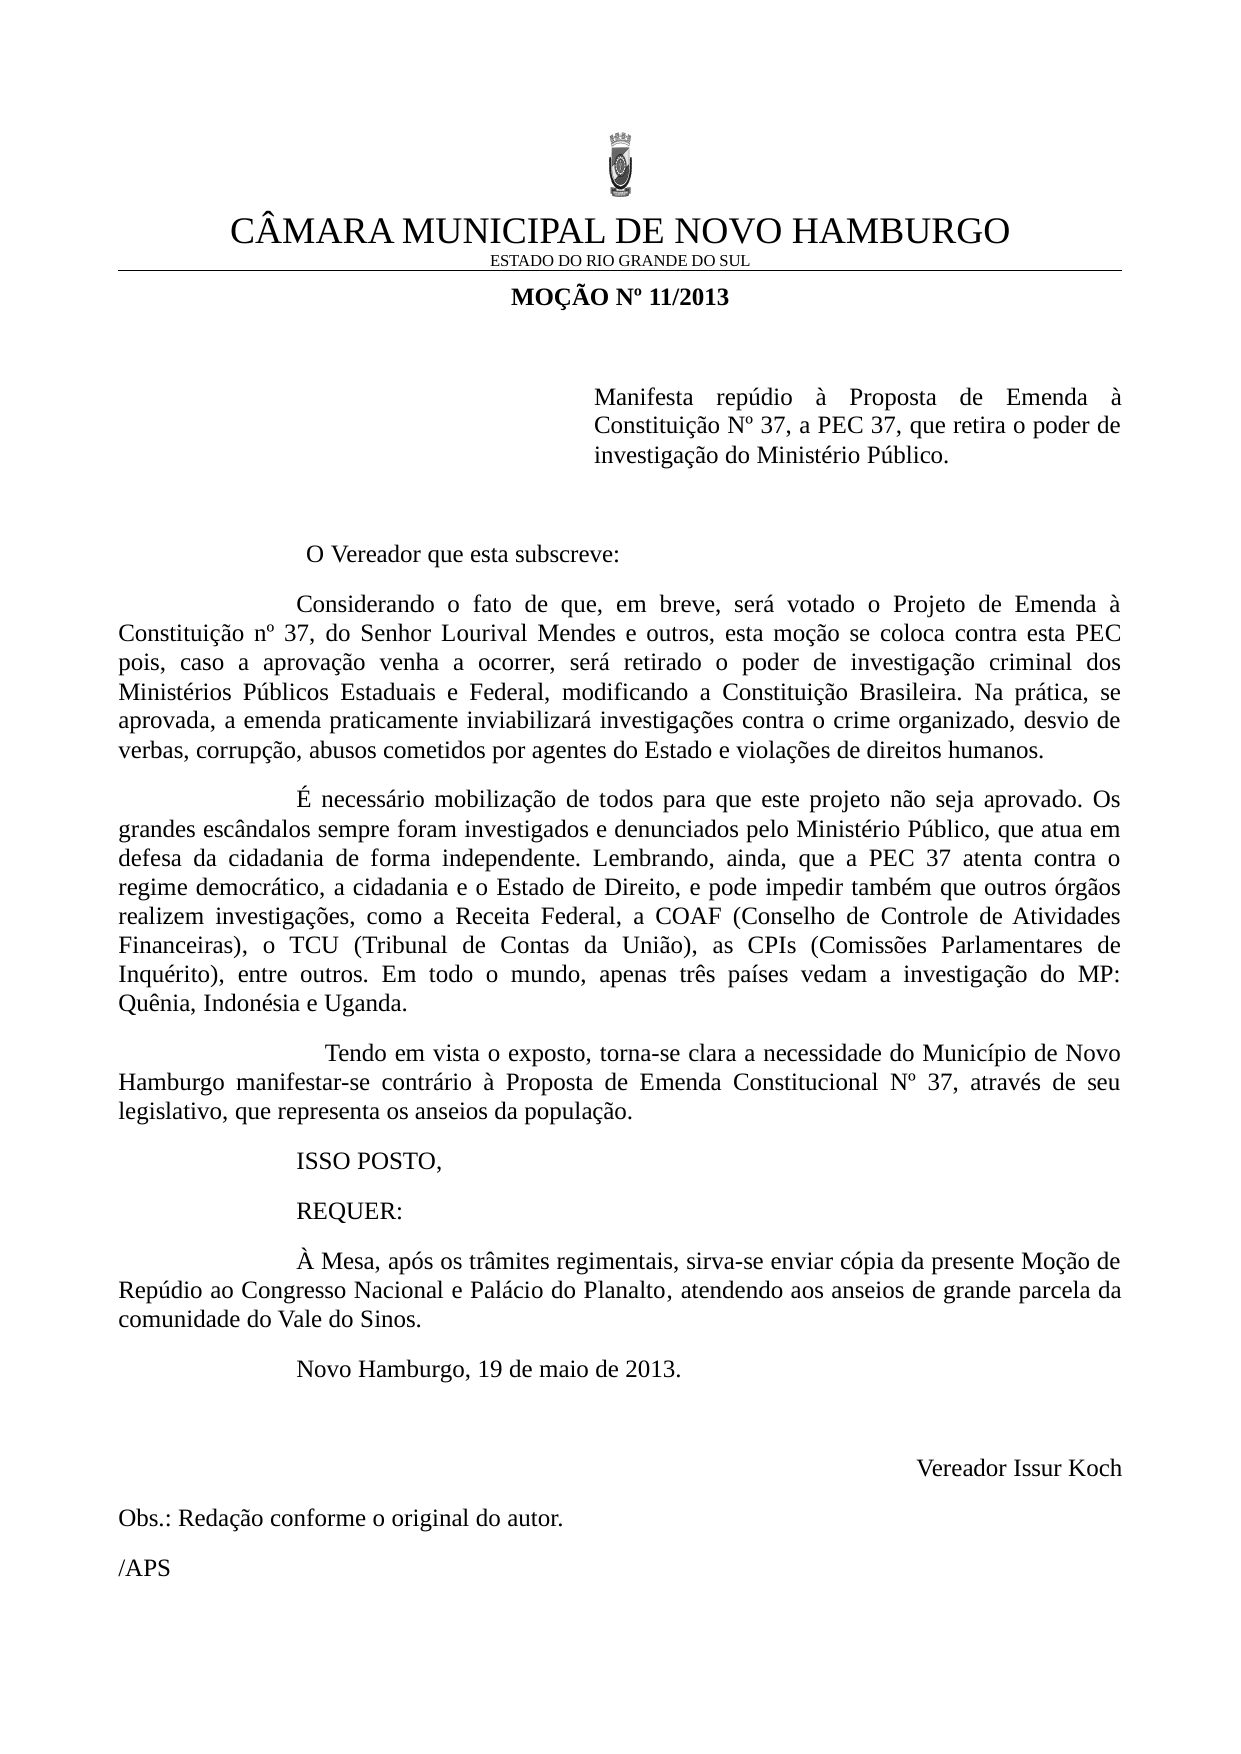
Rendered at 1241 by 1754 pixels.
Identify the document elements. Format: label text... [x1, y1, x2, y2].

text MOÇÃO Nº 11/2013 [118, 282, 1122, 311]
text REQUER: [118, 1196, 1122, 1225]
text Novo Hamburgo, 19 de maio de 2013. [118, 1353, 1122, 1383]
text Obs.: Redação conforme o original do autor. [118, 1503, 1122, 1532]
text O Vereador que esta subscreve: [118, 539, 1122, 568]
text Tendo em vista o exposto, torna-se clara a necessidade do Município de Novo Hamburgo manifestar-se contrário à Proposta de Emenda Constitucional Nº 37, através de seu legislativo, que representa os anseios da população. [118, 1038, 1122, 1125]
text Considerando o fato de que, em breve, será votado o Projeto de Emenda à Constituição nº 37, do Senhor Lourival Mendes e outros, esta moção se coloca contra esta PEC pois, caso a aprovação venha a ocorrer, será retirado o poder de investigação criminal dos Ministérios Públicos Estaduais e Federal, modificando a Constituição Brasileira. Na prática, se aprovada, a emenda praticamente inviabilizará investigações contra o crime organizado, desvio de verbas, corrupção, abusos cometidos por agentes do Estado e violações de direitos humanos. [118, 589, 1122, 763]
text À Mesa, após os trâmites regimentais, sirva-se enviar cópia da presente Moção de Repúdio ao Congresso Nacional e Palácio do Planalto, atendendo aos anseios de grande parcela da comunidade do Vale do Sinos. [118, 1246, 1122, 1333]
text Vereador Issur Koch [118, 1453, 1122, 1482]
text Manifesta repúdio à Proposta de Emenda à Constituição Nº 37, a PEC 37, que retira o poder de investigação do Ministério Público. [594, 381, 1122, 468]
text CÂMARA MUNICIPAL DE NOVO HAMBURGO [118, 209, 1122, 252]
text ISSO POSTO, [118, 1146, 1122, 1175]
text É necessário mobilização de todos para que este projeto não seja aprovado. Os grandes escândalos sempre foram investigados e denunciados pelo Ministério Público, que atua em defesa da cidadania de forma independente. Lembrando, ainda, que a PEC 37 atenta contra o regime democrático, a cidadania e o Estado de Direito, e pode impedir também que outros órgãos realizem investigações, como a Receita Federal, a COAF (Conselho de Controle de Atividades Financeiras), o TCU (Tribunal de Contas da União), as CPIs (Comissões Parlamentares de Inquérito), entre outros. Em todo o mundo, apenas três países vedam a investigação do MP: Quênia, Indonésia e Uganda. [118, 784, 1122, 1017]
text ESTADO DO RIO GRANDE DO SUL [118, 252, 1122, 270]
text /APS [118, 1553, 1122, 1582]
